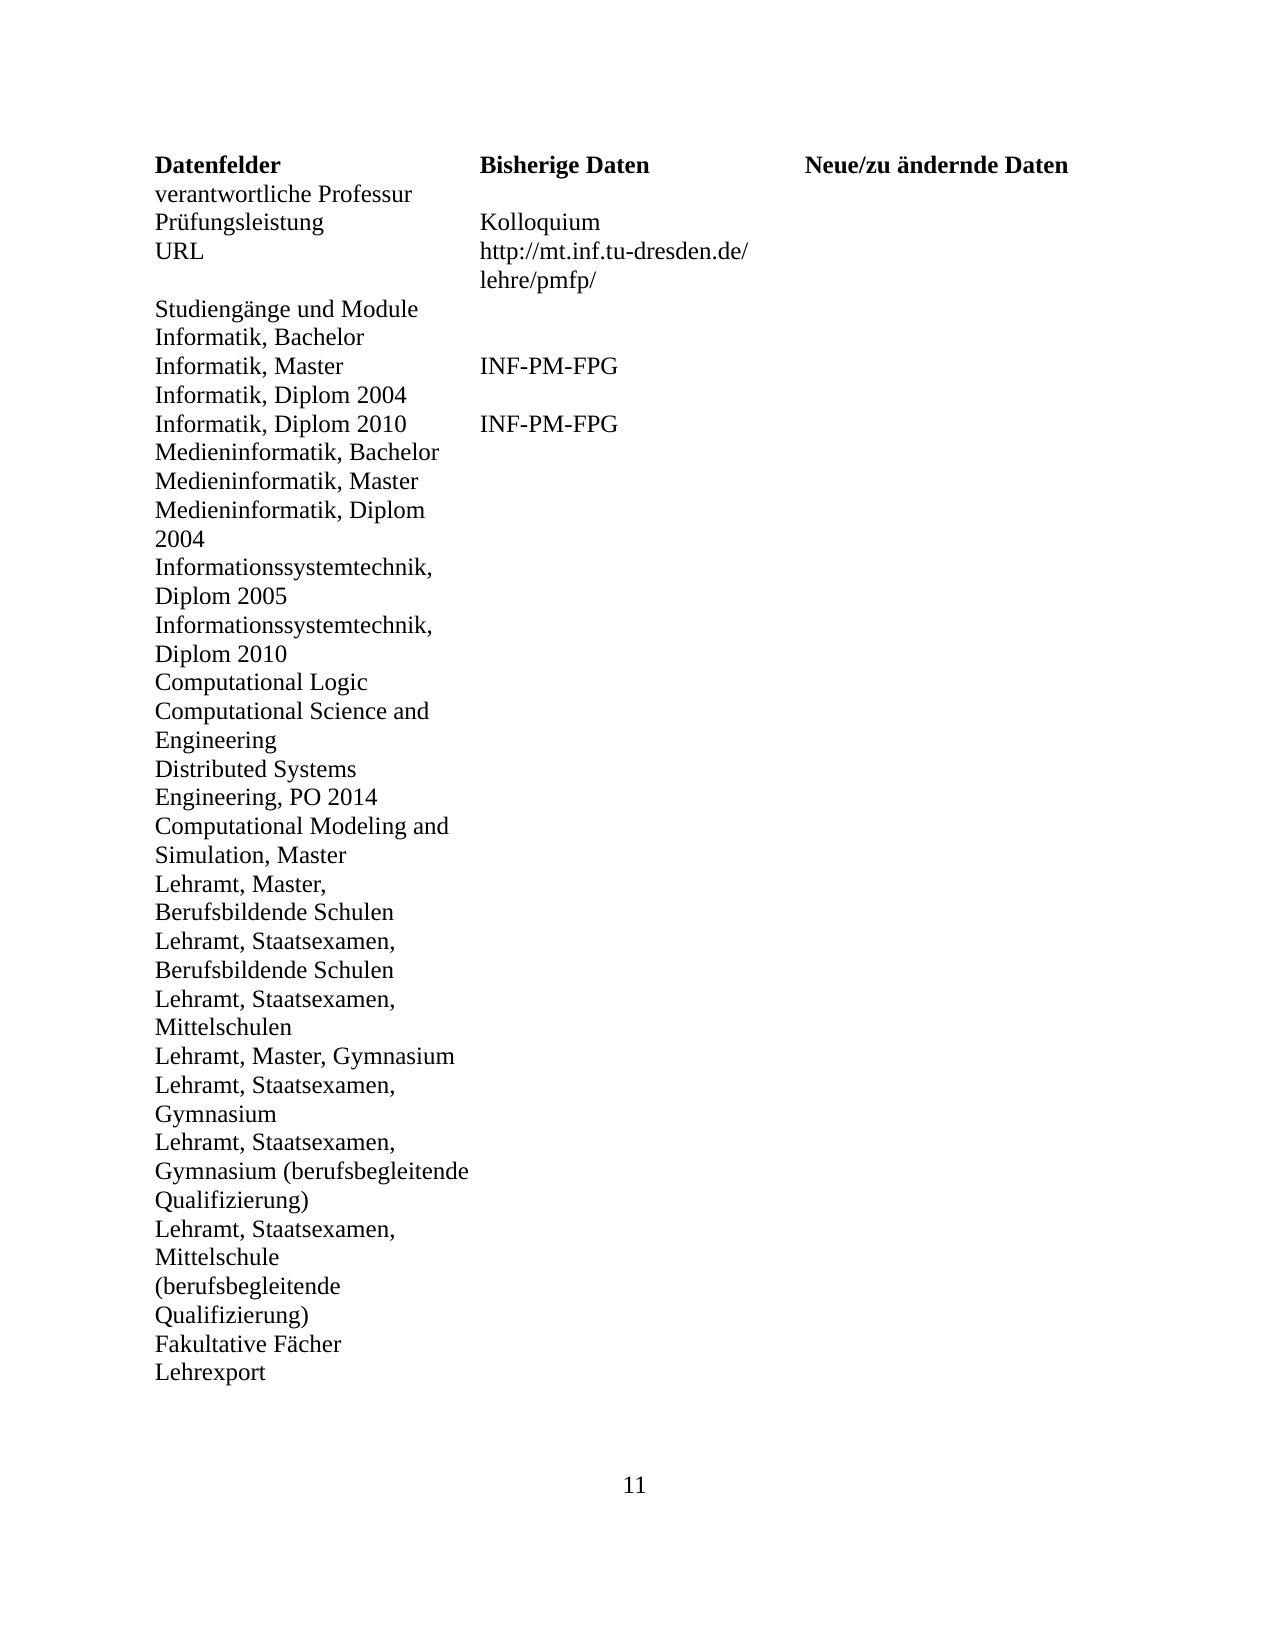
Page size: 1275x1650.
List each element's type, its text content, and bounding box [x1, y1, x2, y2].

table_cell [800, 1214, 1125, 1329]
table_cell [475, 495, 800, 552]
table_cell Informationssystemtechnik, Diplom 2010 [150, 610, 475, 667]
table_cell Lehramt, Staatsexamen, Mittelschule (berufsbegleitende Qualifizierung) [150, 1214, 475, 1329]
table_cell [475, 294, 800, 322]
table_cell verantwortliche Professur [150, 179, 475, 207]
table_cell [800, 696, 1125, 754]
table_cell Computational Science and Engineering [150, 696, 475, 754]
table_cell [800, 438, 1125, 466]
table_cell Lehramt, Staatsexamen, Berufsbildende Schulen [150, 926, 475, 984]
table_cell Medieninformatik, Diplom 2004 [150, 495, 475, 552]
table_cell Lehramt, Staatsexamen, Gymnasium [150, 1070, 475, 1127]
table_cell [475, 1070, 800, 1127]
table_cell [800, 1070, 1125, 1127]
table_cell [800, 869, 1125, 926]
table_header Bisherige Daten [475, 150, 800, 179]
table_cell [800, 926, 1125, 984]
table_cell [475, 1214, 800, 1329]
table_cell Informatik, Master [150, 351, 475, 380]
table_cell [800, 811, 1125, 869]
table_cell [800, 351, 1125, 380]
table_cell [475, 754, 800, 811]
table_cell Kolloquium [475, 208, 800, 236]
table_cell Prüfungsleistung [150, 208, 475, 236]
table_cell [800, 1041, 1125, 1070]
table_cell [475, 1128, 800, 1214]
table_cell [800, 380, 1125, 409]
table_cell [475, 610, 800, 667]
table_cell [800, 984, 1125, 1041]
table_cell INF-PM-FPG [475, 351, 800, 380]
table_cell [475, 668, 800, 696]
table_cell [800, 466, 1125, 495]
table_cell [475, 1329, 800, 1357]
table_cell [475, 380, 800, 409]
table_cell [475, 926, 800, 984]
table_cell [475, 696, 800, 754]
table_cell [800, 179, 1125, 207]
table_cell [800, 610, 1125, 667]
table_cell URL [150, 236, 475, 294]
table_cell [800, 409, 1125, 437]
table_cell [800, 323, 1125, 351]
table_cell [800, 553, 1125, 610]
table_cell [800, 754, 1125, 811]
table_cell Computational Modeling and Simulation, Master [150, 811, 475, 869]
table_cell Informatik, Diplom 2004 [150, 380, 475, 409]
table_cell Informatik, Diplom 2010 [150, 409, 475, 437]
table_cell [475, 323, 800, 351]
table_cell [800, 236, 1125, 294]
table_cell Fakultative Fächer [150, 1329, 475, 1357]
table_cell Distributed Systems Engineering, PO 2014 [150, 754, 475, 811]
table_cell [475, 438, 800, 466]
table_cell [800, 294, 1125, 322]
table_cell Lehrexport [150, 1358, 475, 1386]
table_cell [475, 984, 800, 1041]
table_cell Lehramt, Master, Berufsbildende Schulen [150, 869, 475, 926]
table_cell [475, 466, 800, 495]
table_cell [800, 668, 1125, 696]
table_cell Lehramt, Staatsexamen, Gymnasium (berufsbegleitende Qualifizierung) [150, 1128, 475, 1214]
table_header Datenfelder [150, 150, 475, 179]
table_cell [475, 1358, 800, 1386]
table_cell http://mt.inf.tu-dresden.de/lehre/pmfp/ [475, 236, 800, 294]
table_cell Lehramt, Staatsexamen, Mittelschulen [150, 984, 475, 1041]
table_cell [800, 208, 1125, 236]
table_cell [800, 1329, 1125, 1357]
table_cell [475, 869, 800, 926]
table_cell Medieninformatik, Master [150, 466, 475, 495]
table_cell Computational Logic [150, 668, 475, 696]
table_cell Medieninformatik, Bachelor [150, 438, 475, 466]
table_cell Informationssystemtechnik, Diplom 2005 [150, 553, 475, 610]
table_cell [475, 179, 800, 207]
table_cell [800, 1128, 1125, 1214]
table_cell [800, 495, 1125, 552]
table_cell Studiengänge und Module [150, 294, 475, 322]
table_cell Lehramt, Master, Gymnasium [150, 1041, 475, 1070]
table_cell [800, 1358, 1125, 1386]
table_cell [475, 553, 800, 610]
table_cell INF-PM-FPG [475, 409, 800, 437]
table_cell [475, 811, 800, 869]
table_cell [475, 1041, 800, 1070]
table_cell Informatik, Bachelor [150, 323, 475, 351]
table_header Neue/zu ändernde Daten [800, 150, 1125, 179]
